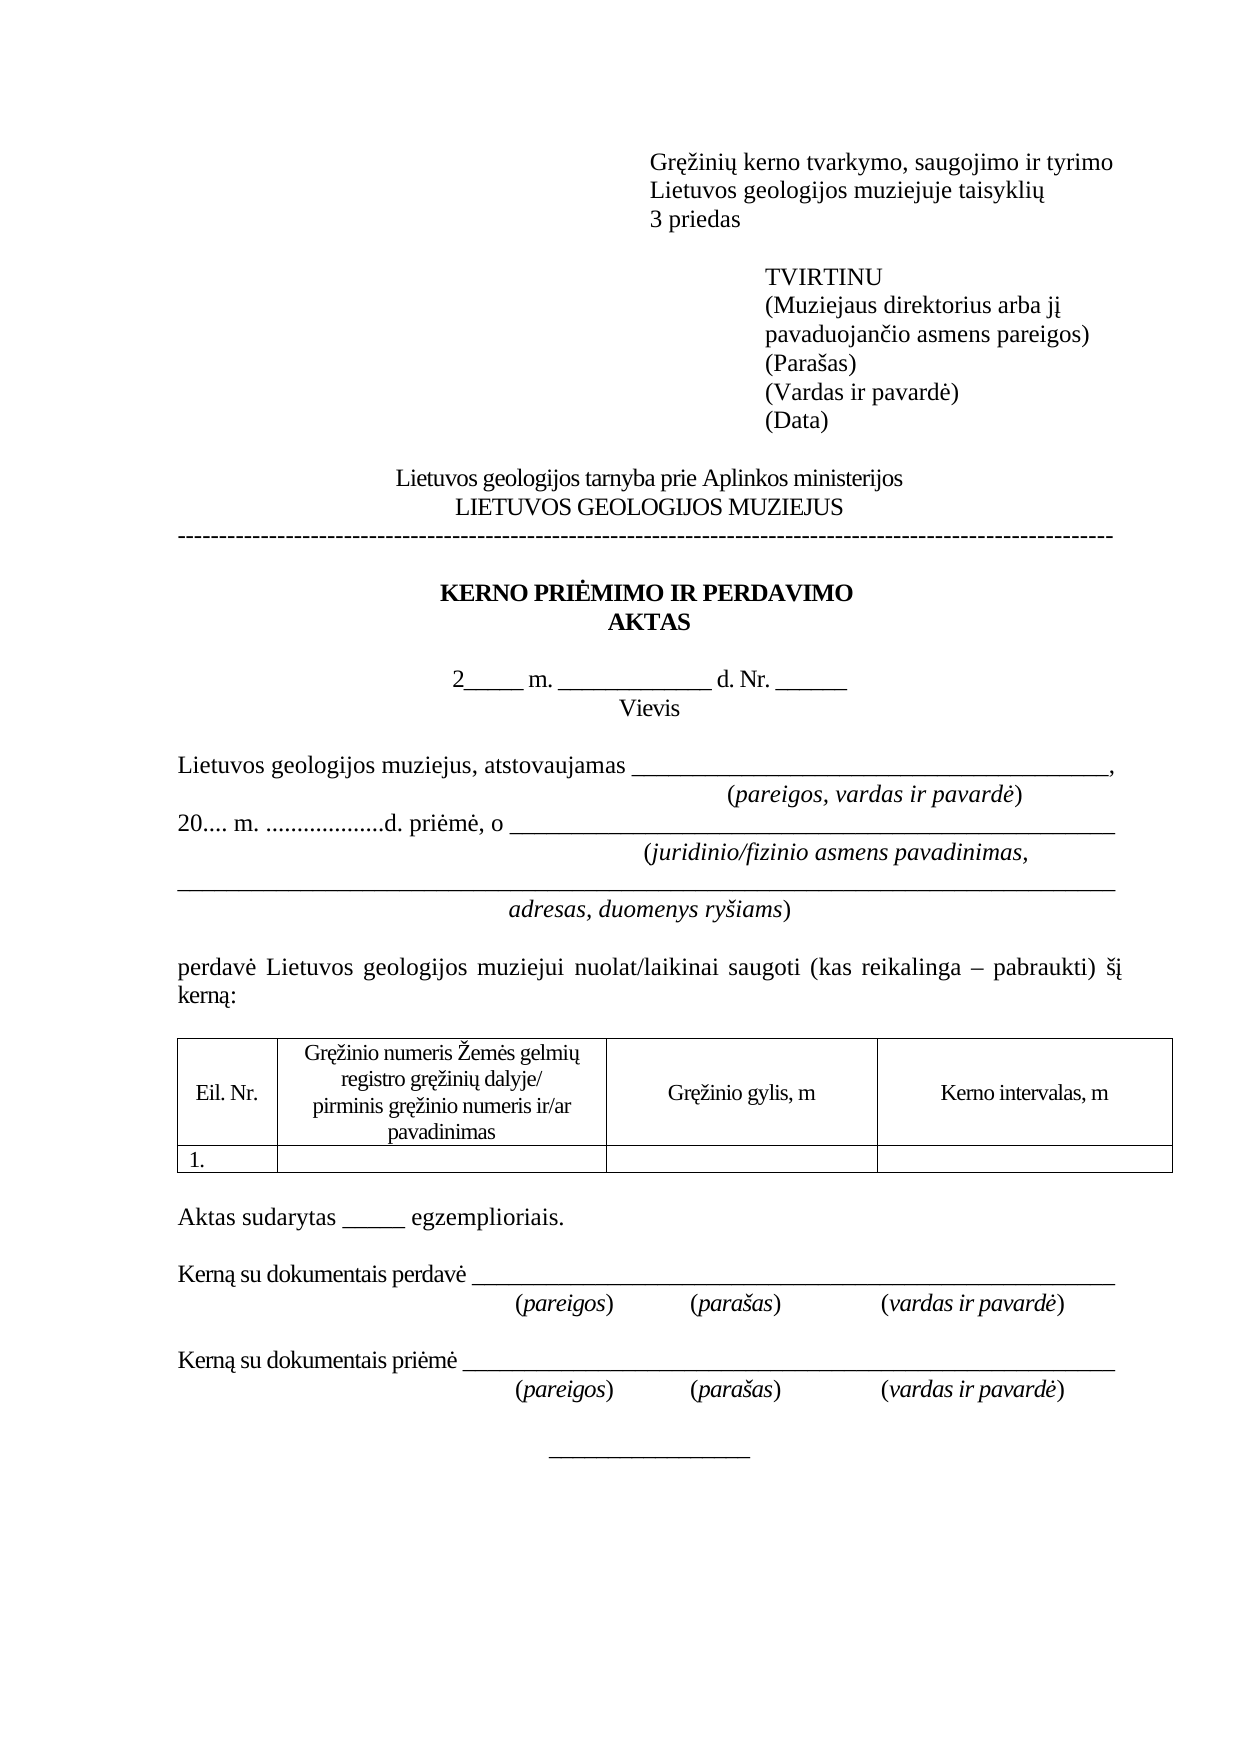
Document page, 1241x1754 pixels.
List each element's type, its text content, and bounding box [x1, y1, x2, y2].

text LIETUVOS GEOLOGIJOS MUZIEJUS [177, 492, 1122, 521]
text perdavė Lietuvos geologijos muziejui nuolat/laikinai saugoti (kas reikalinga – pabraukti) šį kerną: [177, 952, 1122, 1009]
text (Vardas ir pavardė) [765, 377, 1122, 406]
text 2_____ m. _____________ d. Nr. ______ [177, 664, 1122, 693]
text (pareigos, vardas ir pavardė) [627, 779, 1122, 808]
text Kerną su dokumentais perdavė [177, 1259, 1122, 1288]
text pavaduojančio asmens pareigos) [765, 319, 1122, 348]
text Aktas sudarytas _____ egzemplioriais. [177, 1202, 1122, 1231]
table_cell 1. [178, 1146, 277, 1172]
text TVIRTINU [765, 262, 1122, 291]
text (juridinio/fizinio asmens pavadinimas, [552, 837, 1122, 866]
text Lietuvos geologijos muziejus, atstovaujamas , [177, 751, 1122, 779]
text - [177, 521, 1122, 549]
table_cell [278, 1146, 606, 1172]
text (pareigos) (parašas) (vardas ir pavardė) [515, 1288, 1122, 1317]
text _ [177, 866, 1122, 894]
text 3 priedas [649, 204, 1122, 233]
table_header Gręžinio numeris Žemės gelmių registro gręžinių dalyje/ pirminis gręžinio numeris ir/ar pavadinimas [278, 1039, 606, 1144]
text Vievis [177, 693, 1122, 722]
text (Muziejaus direktorius arba jį [765, 291, 1122, 319]
text (Data) [765, 406, 1122, 434]
table_cell [607, 1146, 877, 1172]
text KERNO PRIĖMIMO ir PERDAVIMO AKTAS [177, 578, 1122, 636]
table_header Gręžinio gylis, m [607, 1039, 877, 1144]
text adresas, duomenys ryšiams) [177, 894, 1122, 923]
text Gręžinių kerno tvarkymo, saugojimo ir tyrimo Lietuvos geologijos muziejuje taisyklių [649, 147, 1122, 204]
table_cell [878, 1146, 1172, 1172]
text (pareigos) (parašas) (vardas ir pavardė) [515, 1374, 1122, 1403]
table_header Kerno intervalas, m [878, 1039, 1172, 1144]
text 20.... m. ...................d. priėmė, o [177, 808, 1122, 837]
text Lietuvos geologijos tarnyba prie Aplinkos ministerijos [177, 463, 1122, 492]
text _________________ [177, 1432, 1122, 1461]
text Kerną su dokumentais priėmė [177, 1346, 1122, 1374]
table_header Eil. Nr. [178, 1039, 277, 1144]
text (Parašas) [765, 348, 1122, 377]
